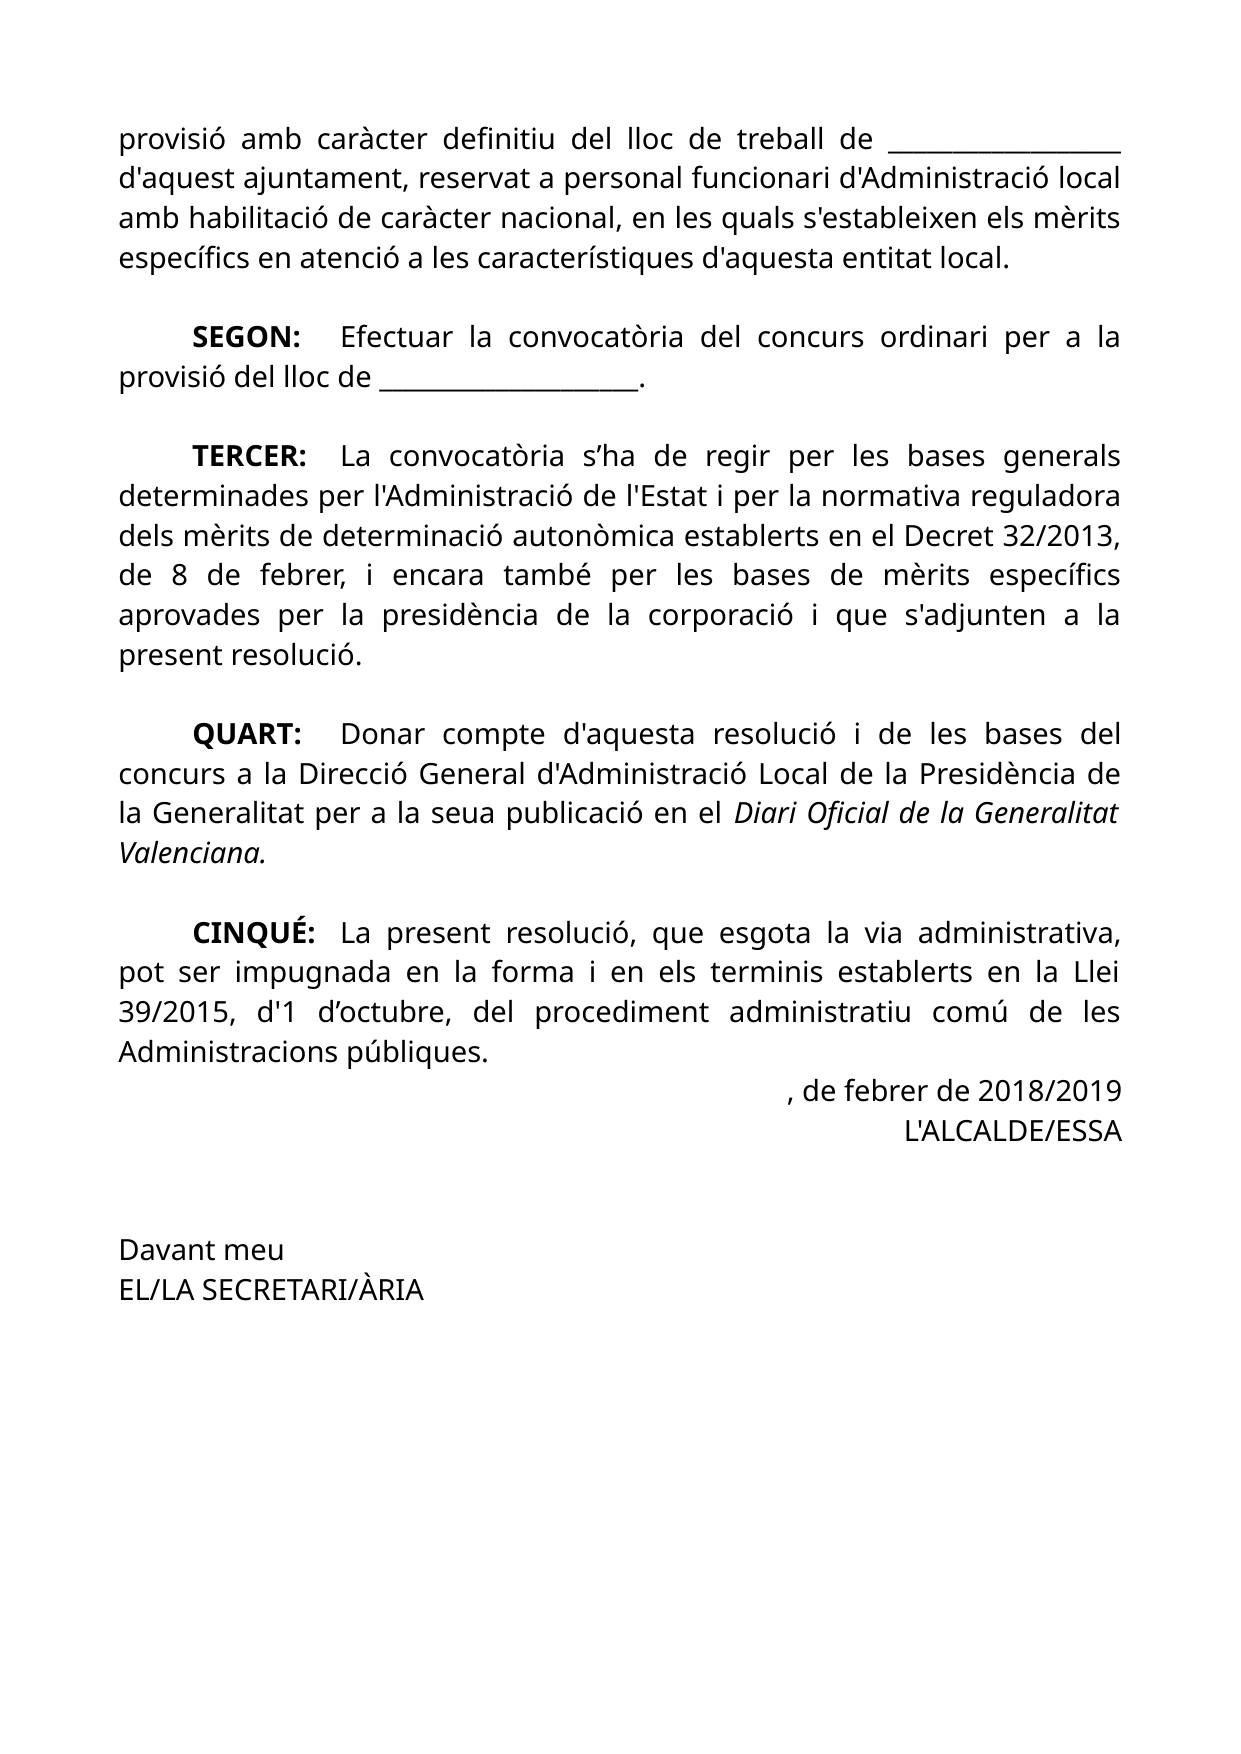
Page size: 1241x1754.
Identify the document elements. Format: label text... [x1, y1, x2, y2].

text QUART: Donar compte d'aquesta resolució i de les bases del concurs a la Direcció General d'Administració Local de la Presidència de la Generalitat per a la seua publicació en el Diari Oficial de la Generalitat Valenciana. [118, 713, 1122, 872]
text TERCER: La convocatòria s’ha de regir per les bases generals determinades per l'Administració de l'Estat i per la normativa reguladora dels mèrits de determinació autonòmica establerts en el Decret 32/2013, de 8 de febrer, i encara també per les bases de mèrits específics aprovades per la presidència de la corporació i que s'adjunten a la present resolució. [118, 436, 1122, 674]
text , de febrer de 2018/2019 [118, 1071, 1122, 1110]
text L'ALCALDE/ESSA [118, 1110, 1122, 1150]
text CINQUÉ: La present resolució, que esgota la via administrativa, pot ser impugnada en la forma i en els terminis establerts en la Llei 39/2015, d'1 d’octubre, del procediment administratiu comú de les Administracions públiques. [118, 912, 1122, 1071]
text Davant meu [118, 1229, 1122, 1269]
text provisió amb caràcter definitiu del lloc de treball de __________________ d'aquest ajuntament, reservat a personal funcionari d'Administració local amb habilitació de caràcter nacional, en les quals s'estableixen els mèrits específics en atenció a les característiques d'aquesta entitat local. [118, 118, 1122, 277]
text SEGON: Efectuar la convocatòria del concurs ordinari per a la provisió del lloc de ____________________. [118, 317, 1122, 396]
text EL/LA SECRETARI/ÀRIA [118, 1269, 1122, 1309]
